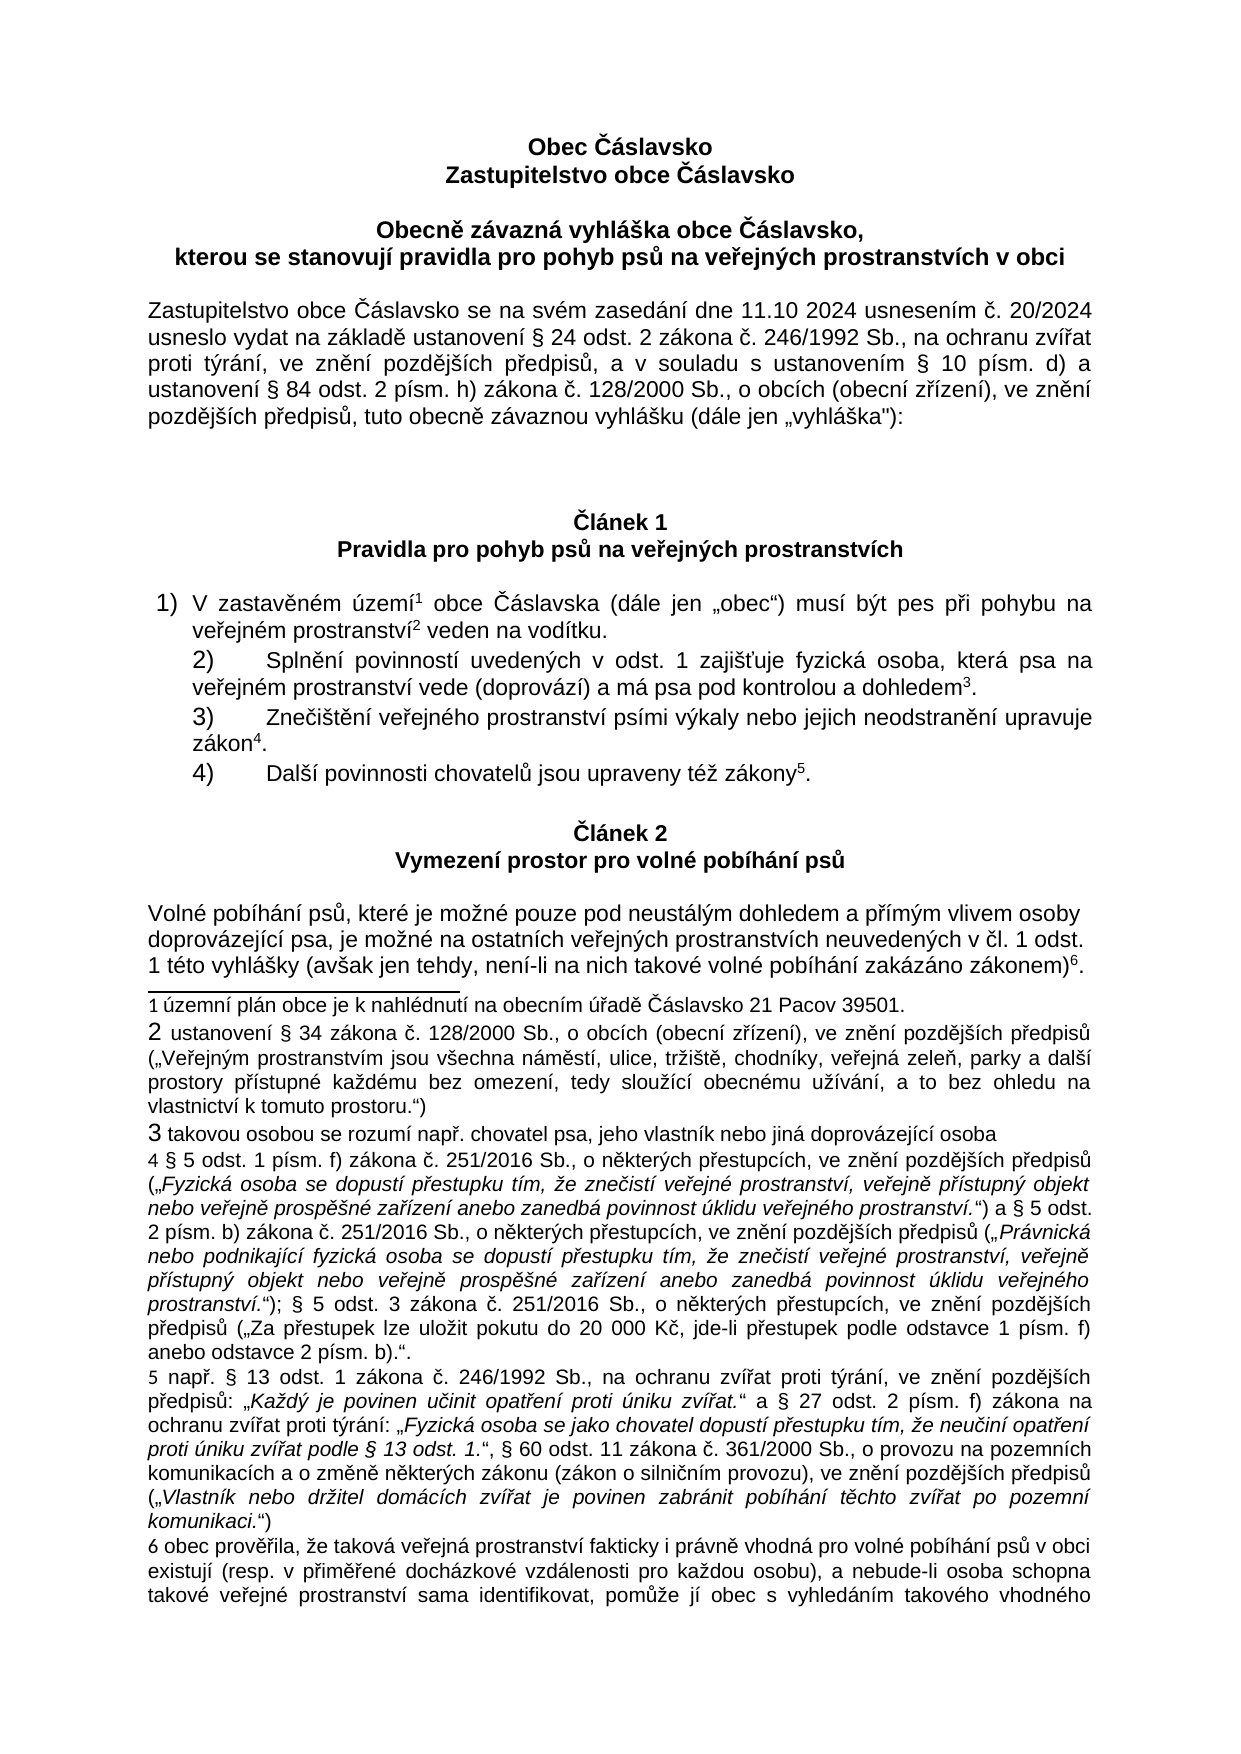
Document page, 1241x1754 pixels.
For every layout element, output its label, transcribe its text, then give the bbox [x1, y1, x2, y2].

text Obec Čáslavsko [148, 133, 1093, 161]
text Vymezení prostor pro volné pobíhání psů [148, 847, 1093, 873]
text obec prověřila, že taková veřejná prostranství fakticky i právně vhodná pro volné pobíhání psů v obci existují (resp. v přiměřené docházkové vzdálenosti pro každou osobu), a nebude-li osoba schopna takové veřejné prostranství sama identifikovat, pomůže jí obec s vyhledáním takového vhodného [148, 1533, 1093, 1606]
text Pravidla pro pohyb psů na veřejných prostranstvích [148, 536, 1093, 562]
list Další povinnosti chovatelů jsou upraveny též zákony. [192, 758, 1093, 787]
text Zastupitelstvo obce Čáslavsko [148, 161, 1093, 188]
text Obecně závazná vyhláška obce Čáslavsko, [148, 216, 1093, 243]
text Volné pobíhání psů, které je možné pouze pod neustálým dohledem a přímým vlivem osoby doprovázející psa, je možné na ostatních veřejných prostranstvích neuvedených v čl. 1 odst. 1 této vyhlášky (avšak jen tehdy, není-li na nich takové volné pobíhání zakázáno zákonem). [148, 899, 1093, 978]
text Článek 1 [148, 509, 1093, 536]
text kterou se stanovují pravidla pro pohyb psů na veřejných prostranstvích v obci [148, 243, 1093, 271]
list územní plán obce je k nahlédnutí na obecním úřadě Čáslavsko 21 Pacov 39501. [148, 992, 1093, 1017]
list Splnění povinností uvedených v odst. 1 zajišťuje fyzická osoba, která psa na veřejném prostranství vede (doprovází) a má psa pod kontrolou a dohledem. [192, 645, 1093, 700]
text Článek 2 [148, 820, 1093, 847]
list V zastavěném území obce Čáslavska (dále jen „obec“) musí být pes při pohybu na veřejném prostranství veden na vodítku. [156, 588, 1093, 643]
list Znečištění veřejného prostranství psími výkaly nebo jejich neodstranění upravuje zákon. [192, 702, 1093, 757]
list např. § 13 odst. 1 zákona č. 246/1992 Sb., na ochranu zvířat proti týrání, ve znění pozdějších předpisů: „Každý je povinen učinit opatření proti úniku zvířat.“ a § 27 odst. 2 písm. f) zákona na ochranu zvířat proti týrání: „Fyzická osoba se jako chovatel dopustí přestupku tím, že neučiní opatření proti úniku zvířat podle § 13 odst. 1.“, § 60 odst. 11 zákona č. 361/2000 Sb., o provozu na pozemních komunikacích a o změně některých zákonu (zákon o silničním provozu), ve znění pozdějších předpisů („Vlastník nebo držitel domácích zvířat je povinen zabránit pobíhání těchto zvířat po pozemní komunikaci.“) [148, 1364, 1093, 1533]
list § 5 odst. 1 písm. f) zákona č. 251/2016 Sb., o některých přestupcích, ve znění pozdějších předpisů („Fyzická osoba se dopustí přestupku tím, že znečistí veřejné prostranství, veřejně přístupný objekt nebo veřejně prospěšné zařízení anebo zanedbá povinnost úklidu veřejného prostranství.“) a § 5 odst. 2 písm. b) zákona č. 251/2016 Sb., o některých přestupcích, ve znění pozdějších předpisů („Právnická nebo podnikající fyzická osoba se dopustí přestupku tím, že znečistí veřejné prostranství, veřejně přístupný objekt nebo veřejně prospěšné zařízení anebo zanedbá povinnost úklidu veřejného prostranství.“); § 5 odst. 3 zákona č. 251/2016 Sb., o některých přestupcích, ve znění pozdějších předpisů („Za přestupek lze uložit pokutu do 20 000 Kč, jde-li přestupek podle odstavce 1 písm. f) anebo odstavce 2 písm. b).“. [148, 1147, 1093, 1364]
text Zastupitelstvo obce Čáslavsko se na svém zasedání dne 11.10 2024 usnesením č. 20/2024 usneslo vydat na základě ustanovení § 24 odst. 2 zákona č. 246/1992 Sb., na ochranu zvířat proti týrání, ve znění pozdějších předpisů, a v souladu s ustanovením § 10 písm. d) a ustanovení § 84 odst. 2 písm. h) zákona č. 128/2000 Sb., o obcích (obecní zřízení), ve znění pozdějších předpisů, tuto obecně závaznou vyhlášku (dále jen „vyhláška"): [148, 297, 1093, 429]
list ustanovení § 34 zákona č. 128/2000 Sb., o obcích (obecní zřízení), ve znění pozdějších předpisů („Veřejným prostranstvím jsou všechna náměstí, ulice, tržiště, chodníky, veřejná zeleň, parky a další prostory přístupné každému bez omezení, tedy sloužící obecnému užívání, a to bez ohledu na vlastnictví k tomuto prostoru.“) [148, 1017, 1093, 1118]
list takovou osobou se rozumí např. chovatel psa, jeho vlastník nebo jiná doprovázející osoba [148, 1118, 1093, 1147]
